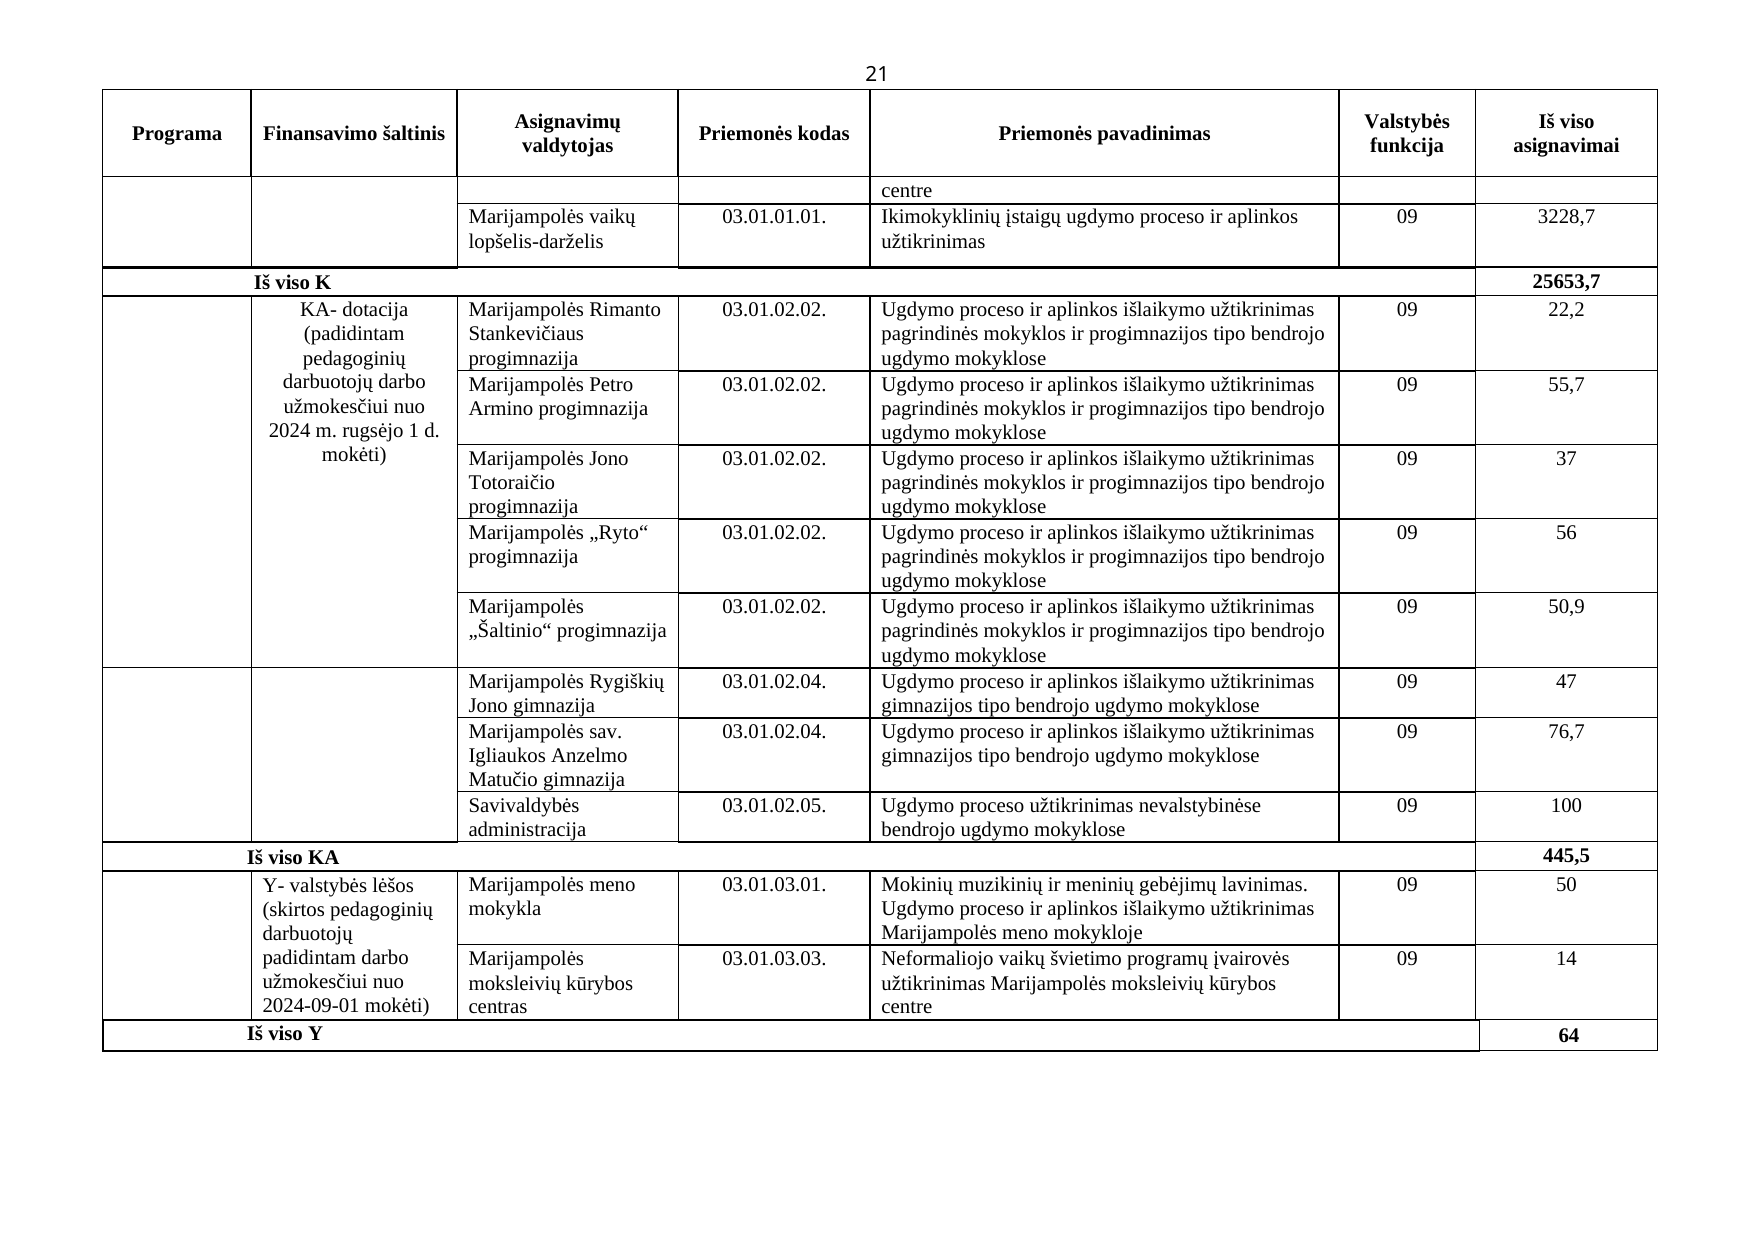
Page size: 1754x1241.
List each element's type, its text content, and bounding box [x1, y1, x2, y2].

table_cell Ikimokyklinių įstaigų ugdymo proceso ir aplinkos užtikrinimas [871, 205, 1338, 266]
table_header Programa [103, 90, 250, 176]
table_cell 09 [1340, 669, 1475, 717]
table_cell [103, 297, 251, 667]
table_cell Ugdymo proceso ir aplinkos išlaikymo užtikrinimas pagrindinės mokyklos ir progimnazijos tipo bendrojo ugdymo mokyklose [871, 594, 1338, 667]
table_cell 76,7 [1476, 718, 1657, 791]
table_cell 03.01.01.01. [679, 205, 869, 266]
table_cell [252, 177, 457, 202]
table_cell [103, 668, 251, 841]
table_cell Mokinių muzikinių ir meninių gebėjimų lavinimas. Ugdymo proceso ir aplinkos išlaikymo užtikrinimas Marijampolės meno mokykloje [871, 872, 1338, 944]
table_cell 09 [1340, 205, 1475, 266]
table_cell 64 [1480, 1020, 1657, 1050]
table_cell 09 [1340, 520, 1475, 592]
table_cell 03.01.03.03. [679, 946, 869, 1018]
table_cell [458, 177, 678, 202]
table_cell 03.01.02.02. [679, 594, 869, 667]
table_cell 03.01.02.02. [679, 520, 869, 592]
table_cell 09 [1340, 446, 1475, 518]
table_cell Marijampolės sav. Igliaukos Anzelmo Matučio gimnazija [458, 718, 678, 791]
table_header Asignavimų valdytojas [458, 90, 677, 176]
table_cell 37 [1476, 445, 1657, 518]
table_cell 09 [1340, 297, 1475, 369]
table_cell centre [871, 177, 1338, 202]
table_cell 56 [1476, 519, 1657, 592]
table_cell 14 [1476, 945, 1657, 1018]
table_cell Marijampolės Jono Totoraičio progimnazija [458, 445, 678, 518]
table_cell Iš viso Y [104, 1021, 1479, 1050]
table_cell Savivaldybės administracija [458, 792, 678, 841]
table_cell Marijampolės „Šaltinio“ progimnazija [458, 593, 678, 667]
table_cell 03.01.02.04. [679, 719, 869, 791]
table_cell [679, 177, 869, 202]
table_cell Marijampolės moksleivių kūrybos centras [458, 945, 678, 1018]
table_cell 09 [1340, 372, 1475, 444]
table_cell 3228,7 [1476, 204, 1657, 266]
table_cell 09 [1340, 946, 1475, 1018]
table_cell Ugdymo proceso ir aplinkos išlaikymo užtikrinimas gimnazijos tipo bendrojo ugdymo mokyklose [871, 719, 1338, 791]
table_cell Marijampolės Rygiškių Jono gimnazija [458, 668, 678, 717]
table_cell Marijampolės „Ryto“ progimnazija [458, 519, 678, 592]
table_cell 47 [1476, 668, 1657, 717]
table_cell Neformaliojo vaikų švietimo programų įvairovės užtikrinimas Marijampolės moksleivių kūrybos centre [871, 946, 1338, 1018]
table_cell 03.01.02.02. [679, 372, 869, 444]
table_cell 09 [1340, 872, 1475, 944]
table_cell 03.01.03.01. [679, 872, 869, 944]
table_cell KA- dotacija (padidintam pedagoginių darbuotojų darbo užmokesčiui nuo 2024 m. rugsėjo 1 d. mokėti) [252, 297, 457, 667]
table_cell 03.01.02.02. [679, 446, 869, 518]
table_cell Ugdymo proceso ir aplinkos išlaikymo užtikrinimas pagrindinės mokyklos ir progimnazijos tipo bendrojo ugdymo mokyklose [871, 372, 1338, 444]
table_cell Ugdymo proceso užtikrinimas nevalstybinėse bendrojo ugdymo mokyklose [871, 793, 1338, 841]
table_cell [103, 872, 251, 1018]
table_cell 03.01.02.05. [679, 793, 869, 841]
table_cell Marijampolės meno mokykla [458, 872, 678, 944]
table_header Iš viso asignavimai [1476, 90, 1657, 176]
table_cell 25653,7 [1476, 268, 1657, 295]
table_cell 50 [1476, 871, 1657, 944]
table_cell [103, 203, 251, 266]
table_cell Iš viso KA [103, 842, 1475, 870]
table_cell [252, 203, 457, 266]
table_cell Y- valstybės lėšos (skirtos pedagoginių darbuotojų padidintam darbo užmokesčiui nuo 2024-09-01 mokėti) [252, 872, 457, 1018]
table_cell 55,7 [1476, 371, 1657, 444]
table_cell Marijampolės Petro Armino progimnazija [458, 371, 678, 444]
table_cell 100 [1476, 792, 1657, 841]
table_cell Ugdymo proceso ir aplinkos išlaikymo užtikrinimas pagrindinės mokyklos ir progimnazijos tipo bendrojo ugdymo mokyklose [871, 446, 1338, 518]
table_cell [103, 177, 251, 202]
table_cell [1476, 177, 1657, 202]
table_cell 09 [1340, 594, 1475, 667]
table_cell 445,5 [1476, 842, 1657, 870]
table_header Finansavimo šaltinis [252, 90, 456, 176]
table_cell 03.01.02.04. [679, 669, 869, 717]
table_header Valstybės funkcija [1340, 90, 1475, 176]
table_cell 50,9 [1476, 593, 1657, 667]
table_cell Marijampolės Rimanto Stankevičiaus progimnazija [458, 297, 678, 369]
table_cell [252, 668, 457, 841]
table_header Priemonės kodas [679, 90, 869, 176]
table_header Priemonės pavadinimas [871, 90, 1338, 176]
table_cell Iš viso K [103, 268, 1475, 295]
table_cell 03.01.02.02. [679, 297, 869, 369]
table_cell Ugdymo proceso ir aplinkos išlaikymo užtikrinimas pagrindinės mokyklos ir progimnazijos tipo bendrojo ugdymo mokyklose [871, 297, 1338, 369]
table_cell Ugdymo proceso ir aplinkos išlaikymo užtikrinimas gimnazijos tipo bendrojo ugdymo mokyklose [871, 669, 1338, 717]
table_cell 22,2 [1476, 296, 1657, 369]
table_cell Ugdymo proceso ir aplinkos išlaikymo užtikrinimas pagrindinės mokyklos ir progimnazijos tipo bendrojo ugdymo mokyklose [871, 520, 1338, 592]
table_cell 09 [1340, 793, 1475, 841]
table_cell Marijampolės vaikų lopšelis-darželis [458, 204, 678, 266]
table_cell [1340, 177, 1475, 202]
table_cell 09 [1340, 719, 1475, 791]
